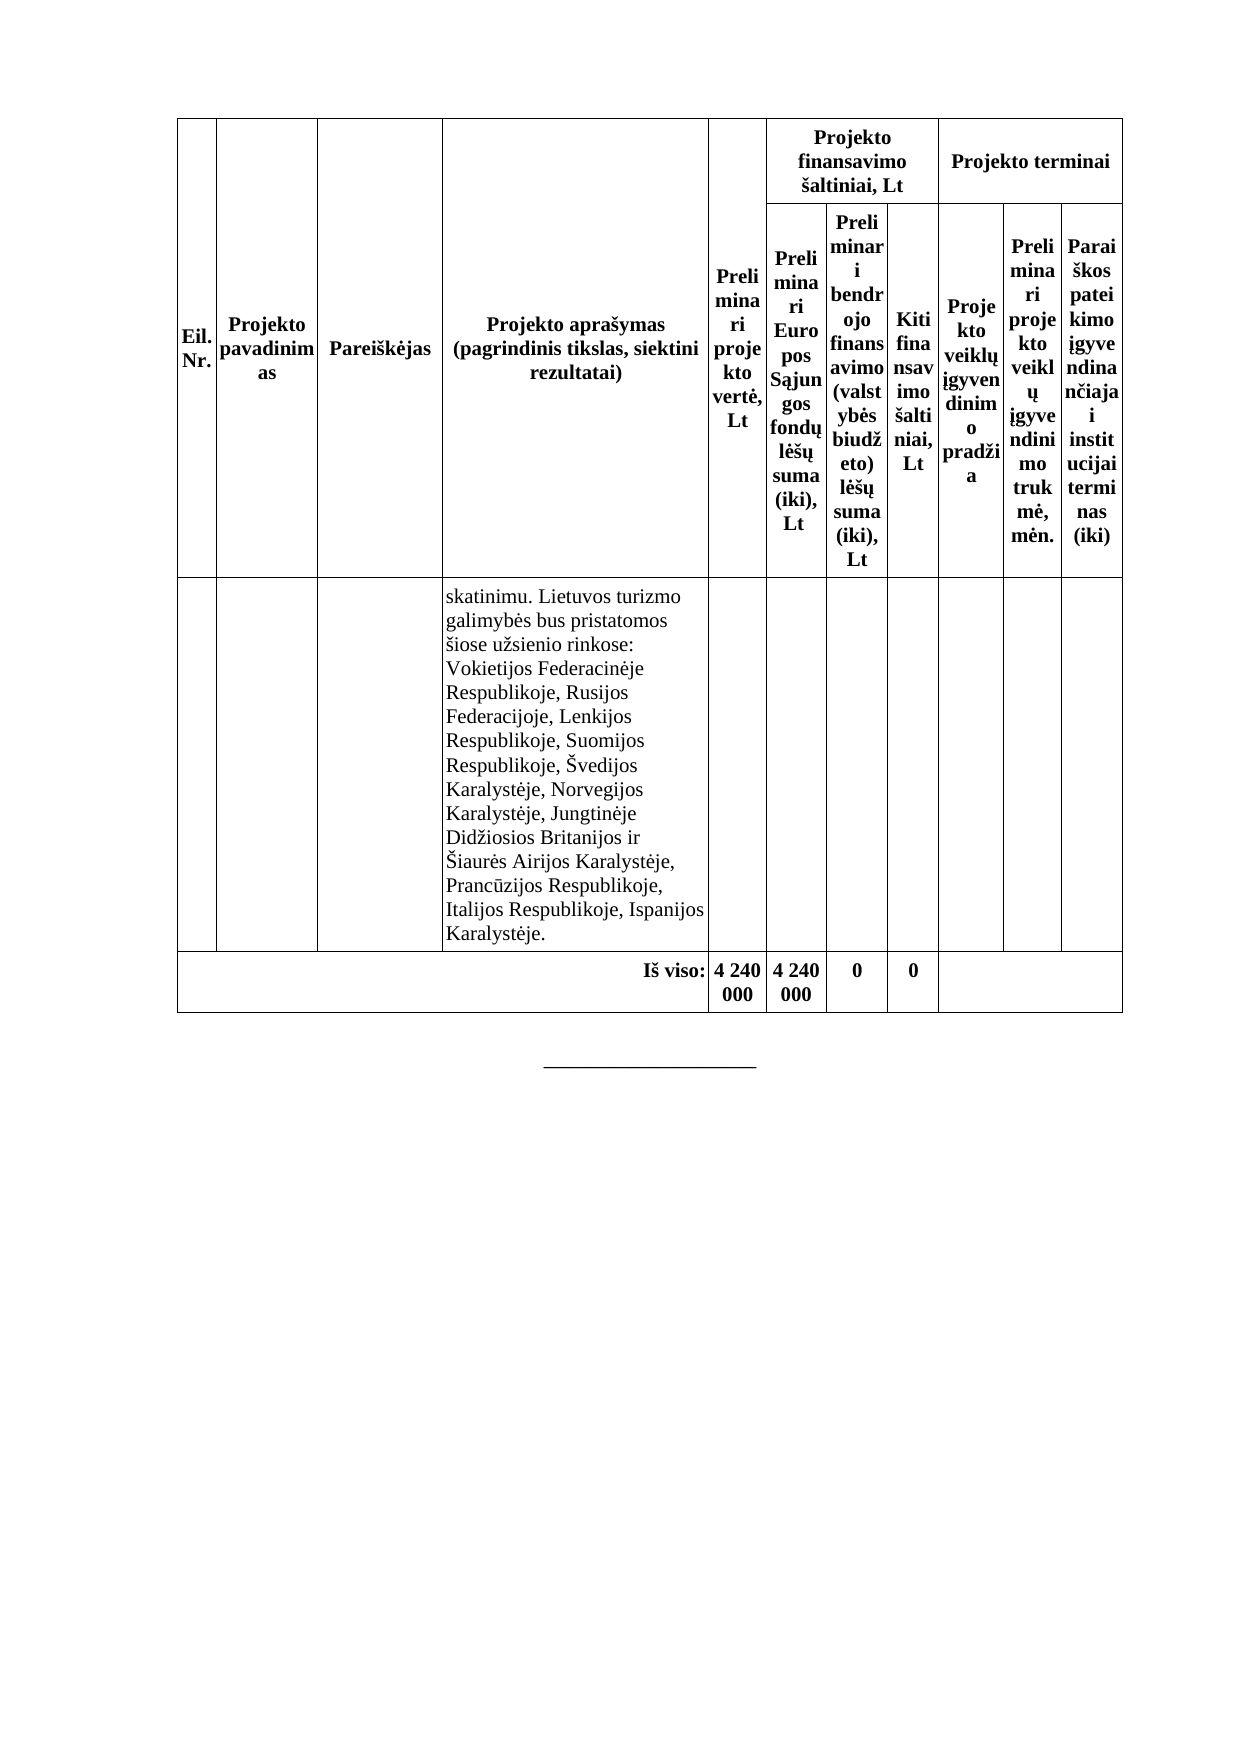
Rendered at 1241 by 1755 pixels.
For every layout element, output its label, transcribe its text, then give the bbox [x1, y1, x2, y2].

table_header Pareiškėjas [318, 119, 442, 577]
table_header Projekto finansavimo šaltiniai, Lt [767, 119, 938, 203]
table_cell skatinimu. Lietuvos turizmo galimybės bus pristatomos šiose užsienio rinkose: Vokietijos Federacinėje Respublikoje, Rusijos Federacijoje, Lenkijos Respublikoje, Suomijos Respublikoje, Švedijos Karalystėje, Norvegijos Karalystėje, Jungtinėje Didžiosios Britanijos ir Šiaurės Airijos Karalystėje, Prancūzijos Respublikoje, Italijos Respublikoje, Ispanijos Karalystėje. [443, 578, 708, 951]
table_cell [318, 578, 442, 951]
table_cell 0 [827, 952, 887, 1012]
table_header Projekto terminai [939, 119, 1122, 203]
table_cell [318, 952, 443, 1012]
table_cell [178, 578, 216, 951]
table_header Projekto aprašymas (pagrindinis tikslas, siektini rezultatai) [443, 119, 708, 577]
table_cell [1061, 952, 1122, 1012]
table_cell [827, 578, 887, 951]
table_header Projekto pavadinimas [217, 119, 317, 577]
table_cell Iš viso: [443, 952, 708, 1012]
table_cell 0 [888, 952, 938, 1012]
table_cell Preliminari bendrojo finansavimo (valstybės biudžeto) lėšų suma (iki), Lt [827, 204, 887, 577]
table_cell [216, 952, 318, 1012]
table_cell [1062, 578, 1122, 951]
table_cell Paraiškos pateikimo įgyvendinančiajai institucijai terminas (iki) [1062, 204, 1122, 577]
table_cell Kiti finansavimo šaltiniai, Lt [888, 204, 938, 577]
table_cell Preliminari projekto veiklų įgyvendinimo trukmė, mėn. [1004, 204, 1061, 577]
table_cell [709, 578, 766, 951]
table_cell [888, 578, 938, 951]
table_cell [217, 578, 317, 951]
table_cell Projekto veiklų įgyvendinimo pradžia [939, 204, 1003, 577]
table_cell [1004, 952, 1061, 1012]
table_cell [939, 952, 1004, 1012]
table_cell [1004, 578, 1061, 951]
table_cell [178, 952, 216, 1012]
table_header Eil. Nr. [178, 119, 216, 577]
table_cell Preliminari Europos Sąjungos fondų lėšų suma (iki), Lt [767, 204, 826, 577]
table_cell 4 240 000 [767, 952, 826, 1012]
table_header Preliminari projekto vertė, Lt [709, 119, 766, 577]
table_cell [767, 578, 826, 951]
text _________________ [177, 1042, 1122, 1071]
table_cell 4 240 000 [709, 952, 766, 1012]
table_cell [939, 578, 1003, 951]
